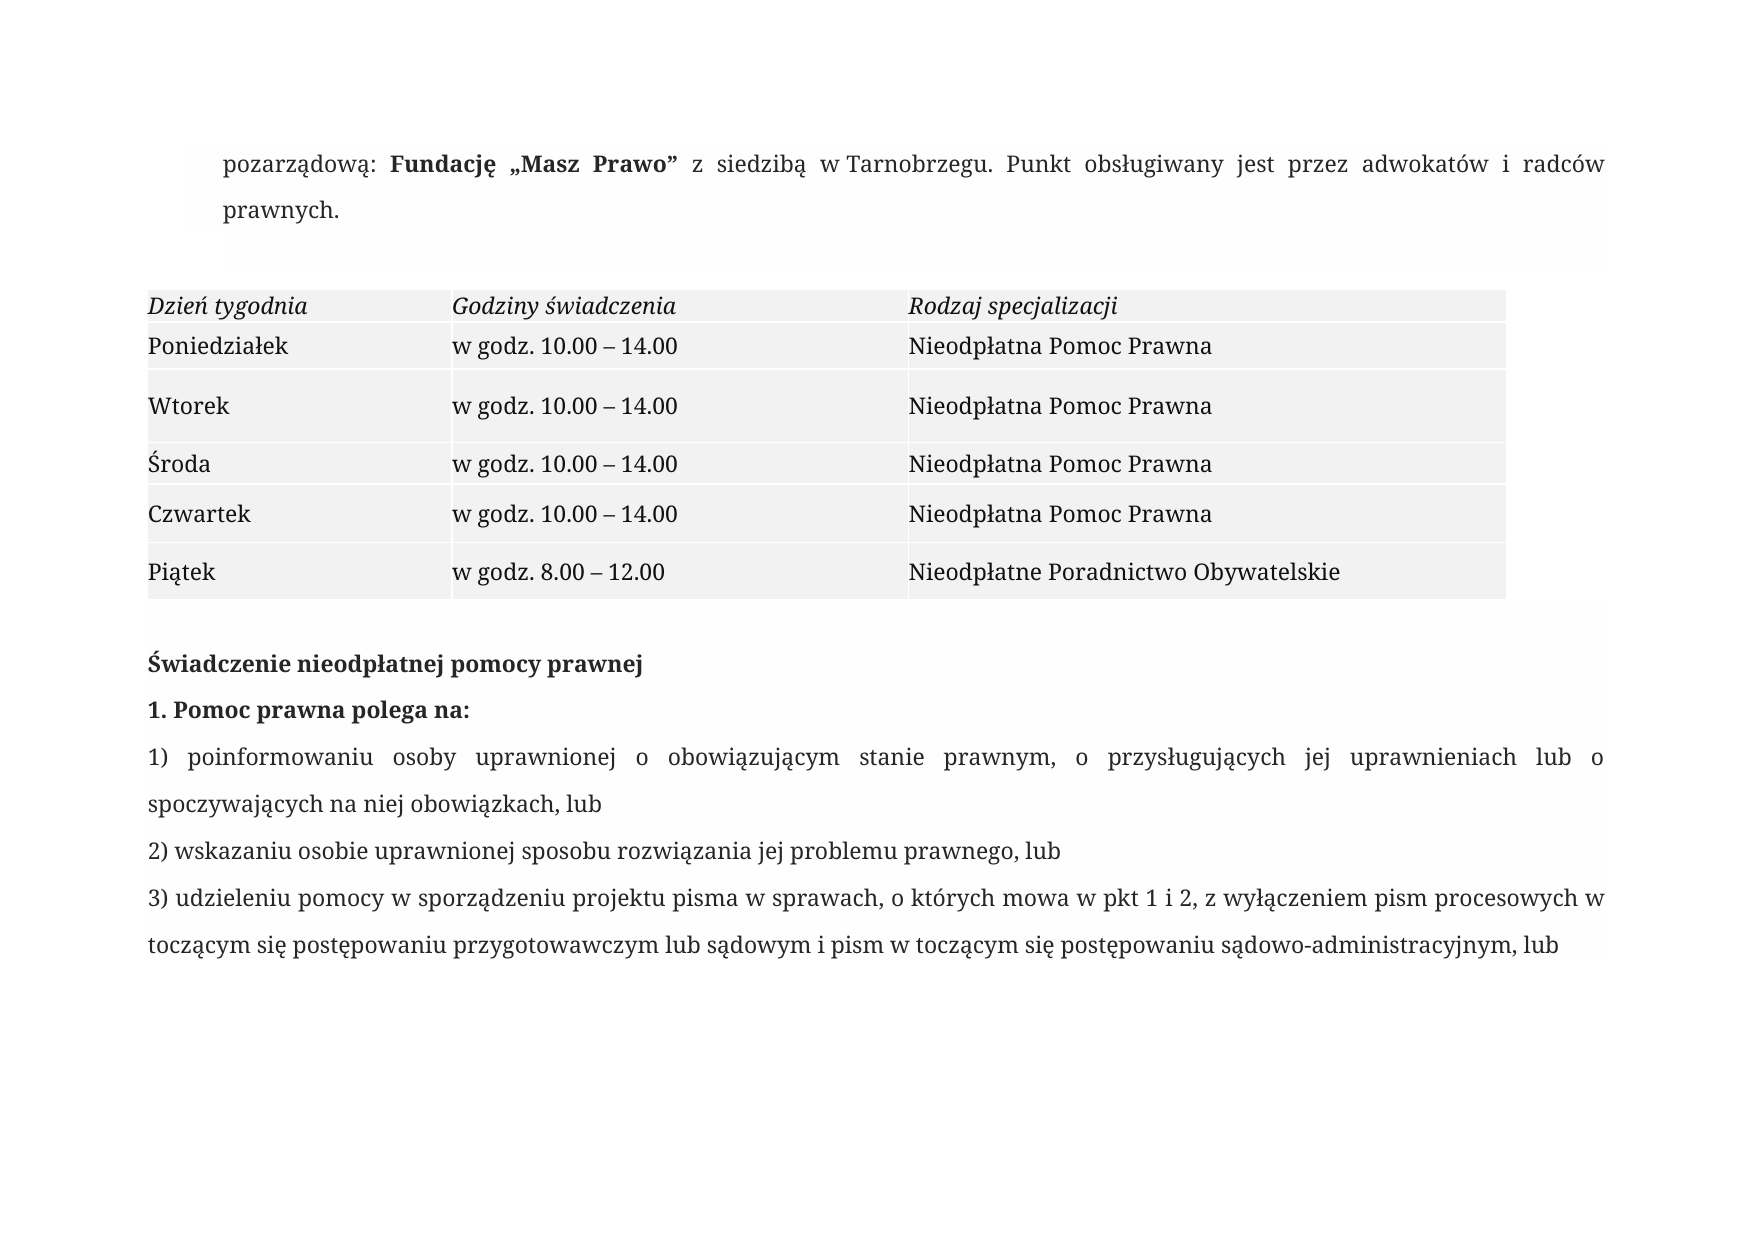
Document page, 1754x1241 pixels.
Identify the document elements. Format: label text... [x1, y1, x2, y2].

table_cell Środa [148, 443, 451, 483]
text 2) wskazaniu osobie uprawnionej sposobu rozwiązania jej problemu prawnego, lub [148, 835, 1606, 866]
text 3) udzieleniu pomocy w sporządzeniu projektu pisma w sprawach, o których mowa w pkt 1 i 2, z wyłączeniem pism procesowych w toczącym się postępowaniu przygotowawczym lub sądowym i pism w toczącym się postępowaniu sądowo-administracyjnym, lub [148, 882, 1606, 960]
table_header Dzień tygodnia [148, 290, 451, 321]
table_cell w godz. 10.00 – 14.00 [453, 370, 908, 441]
table_header Rodzaj specjalizacji [909, 290, 1506, 321]
table_cell w godz. 10.00 – 14.00 [453, 443, 908, 483]
table_cell Nieodpłatna Pomoc Prawna [909, 485, 1506, 541]
table_cell w godz. 10.00 – 14.00 [453, 323, 908, 368]
table_cell Wtorek [148, 370, 451, 441]
table_cell Czwartek [148, 485, 451, 541]
table_cell Poniedziałek [148, 323, 451, 368]
text Świadczenie nieodpłatnej pomocy prawnej [148, 648, 1606, 679]
table_cell Nieodpłatne Poradnictwo Obywatelskie [909, 543, 1506, 599]
table_cell w godz. 8.00 – 12.00 [453, 543, 908, 599]
list pozarządową: Fundację „Masz Prawo” z siedzibą w Tarnobrzegu. Punkt obsługiwany jest przez adwokatów i radców prawnych. [185, 148, 1606, 226]
table_cell Nieodpłatna Pomoc Prawna [909, 443, 1506, 483]
text 1. Pomoc prawna polega na: [148, 694, 1606, 726]
table_cell w godz. 10.00 – 14.00 [453, 485, 908, 541]
table_header Godziny świadczenia [453, 290, 908, 321]
table_cell Nieodpłatna Pomoc Prawna [909, 370, 1506, 441]
table_cell Piątek [148, 543, 451, 599]
text 1) poinformowaniu osoby uprawnionej o obowiązującym stanie prawnym, o przysługujących jej uprawnieniach lub o spoczywających na niej obowiązkach, lub [148, 741, 1606, 819]
table_cell Nieodpłatna Pomoc Prawna [909, 323, 1506, 368]
